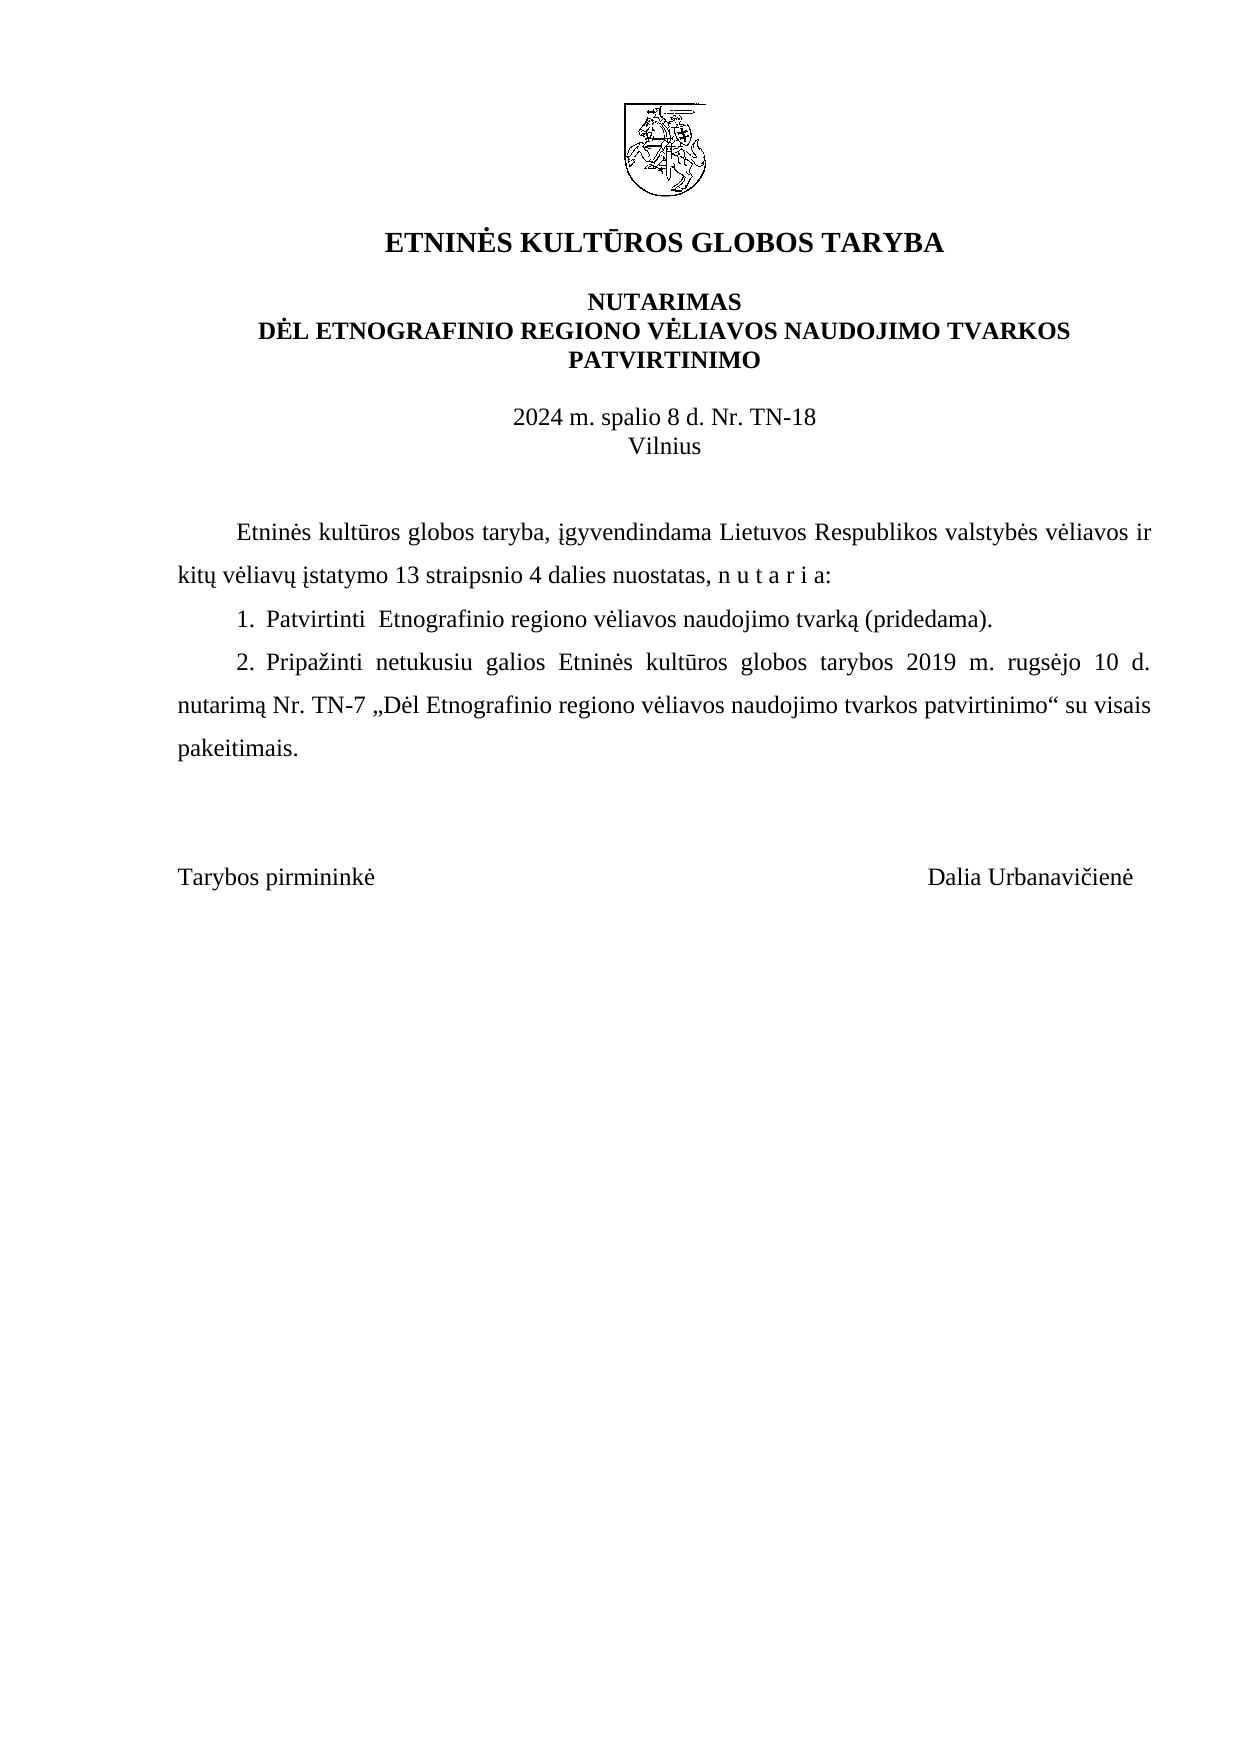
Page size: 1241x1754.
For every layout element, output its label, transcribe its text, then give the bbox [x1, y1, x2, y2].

text ETNINĖS KULTŪROS GLOBOS TARYBA [177, 225, 1152, 259]
text Tarybos pirmininkė Dalia Urbanavičienė [177, 862, 1152, 891]
text Vilnius [177, 431, 1152, 460]
text Etninės kultūros globos taryba, įgyvendindama Lietuvos Respublikos valstybės vėliavos ir kitų vėliavų įstatymo 13 straipsnio 4 dalies nuostatas, n u t a r i a: [177, 517, 1152, 589]
text 2. Pripažinti netukusiu galios Etninės kultūros globos tarybos 2019 m. rugsėjo 10 d. nutarimą Nr. TN-7 „Dėl Etnografinio regiono vėliavos naudojimo tvarkos patvirtinimo“ su visais pakeitimais. [177, 647, 1152, 762]
text DĖL ETNOGRAFINIO REGIONO VĖLIAVOS NAUDOJIMO TVARKOS PATVIRTINIMO [177, 316, 1152, 374]
text NUTARIMAS [177, 287, 1152, 316]
text 1. Patvirtinti Etnografinio regiono vėliavos naudojimo tvarką (pridedama). [177, 604, 1152, 632]
text 2024 m. spalio 8 d. Nr. TN-18 [177, 402, 1152, 431]
